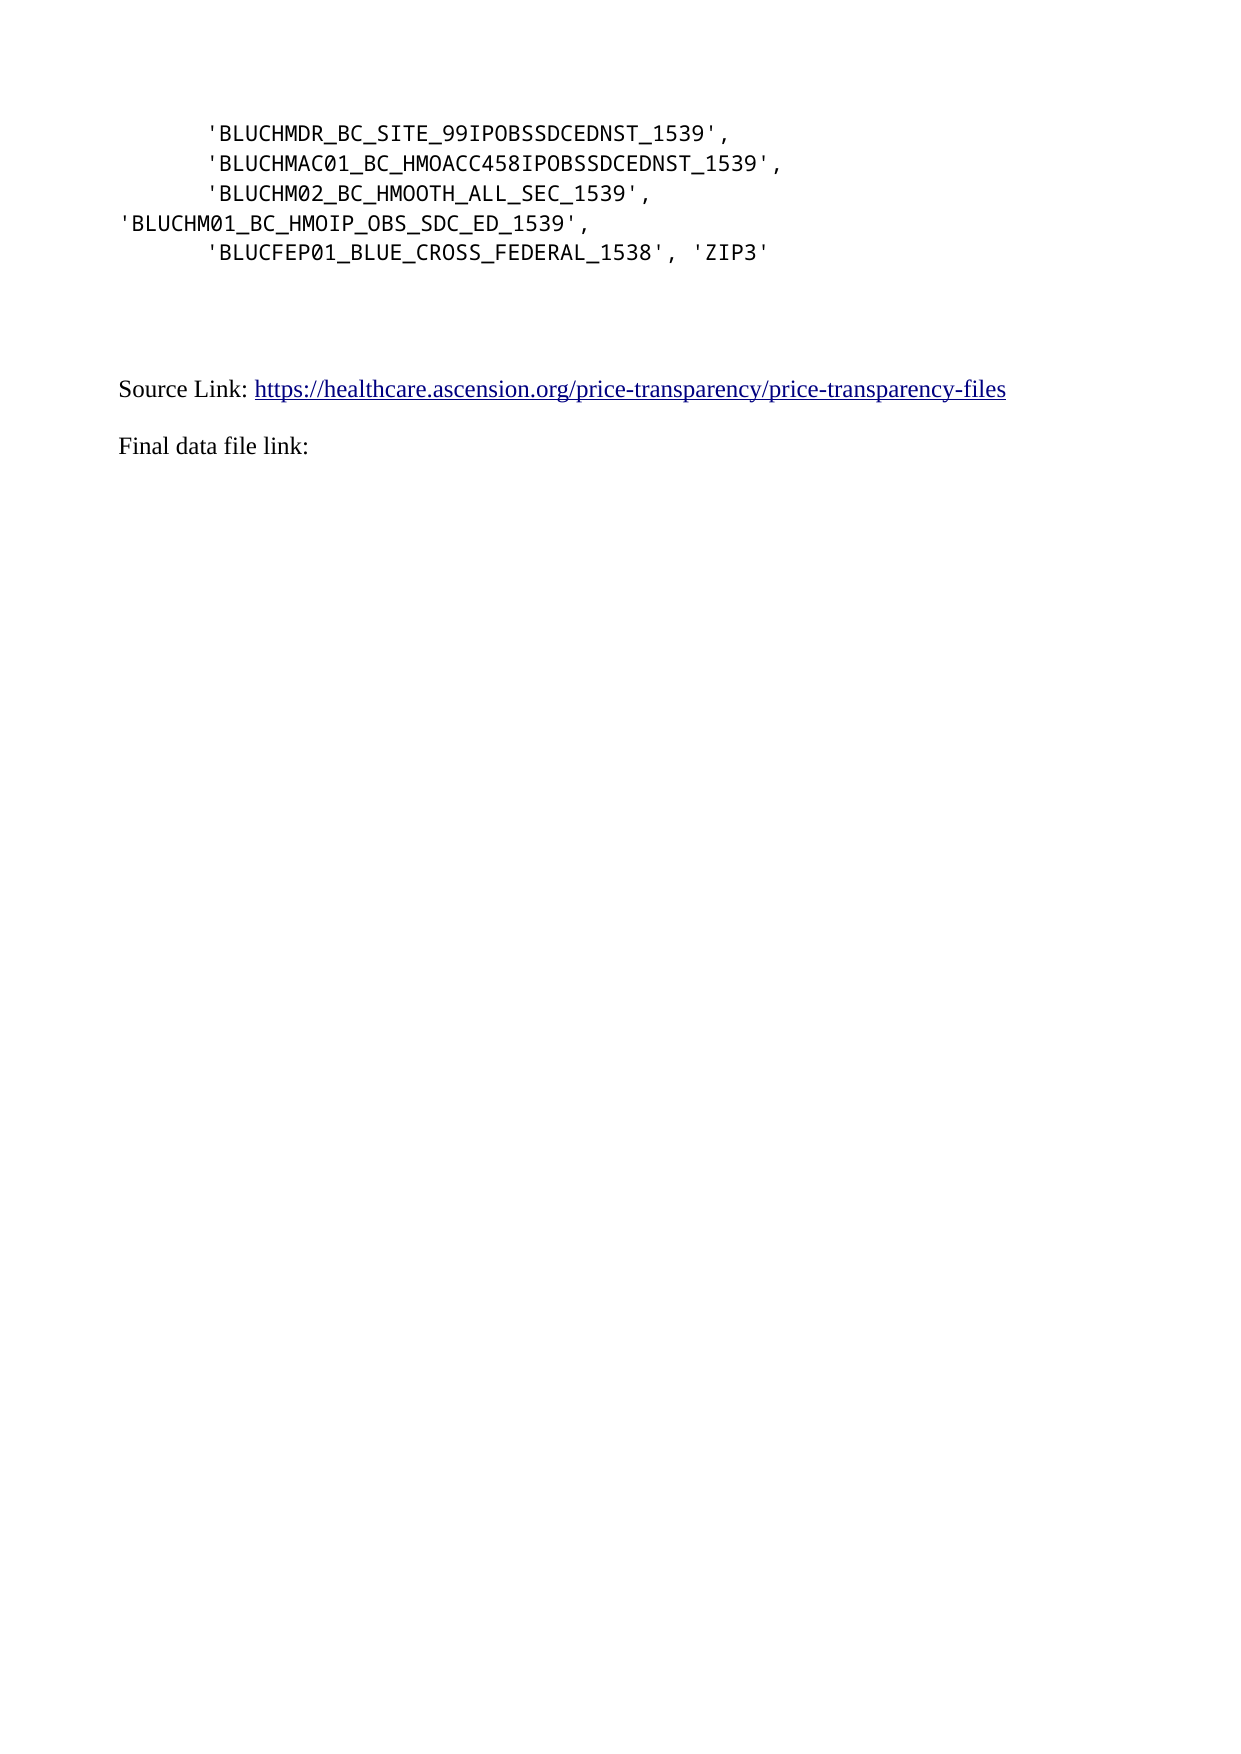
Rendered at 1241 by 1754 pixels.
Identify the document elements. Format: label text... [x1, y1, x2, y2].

text 'BLUCHMAC01_BC_HMOACC458IPOBSSDCEDNST_1539', [118, 148, 1122, 178]
text 'BLUCHMDR_BC_SITE_99IPOBSSDCEDNST_1539', [118, 118, 1122, 148]
text Source Link: https://healthcare.ascension.org/price-transparency/price-transparency-files [118, 374, 1122, 403]
text 'BLUCHM02_BC_HMOOTH_ALL_SEC_1539', 'BLUCHM01_BC_HMOIP_OBS_SDC_ED_1539', [118, 178, 1122, 237]
text 'BLUCFEP01_BLUE_CROSS_FEDERAL_1538', 'ZIP3' [118, 237, 1122, 267]
text Final data file link: [118, 431, 1122, 460]
